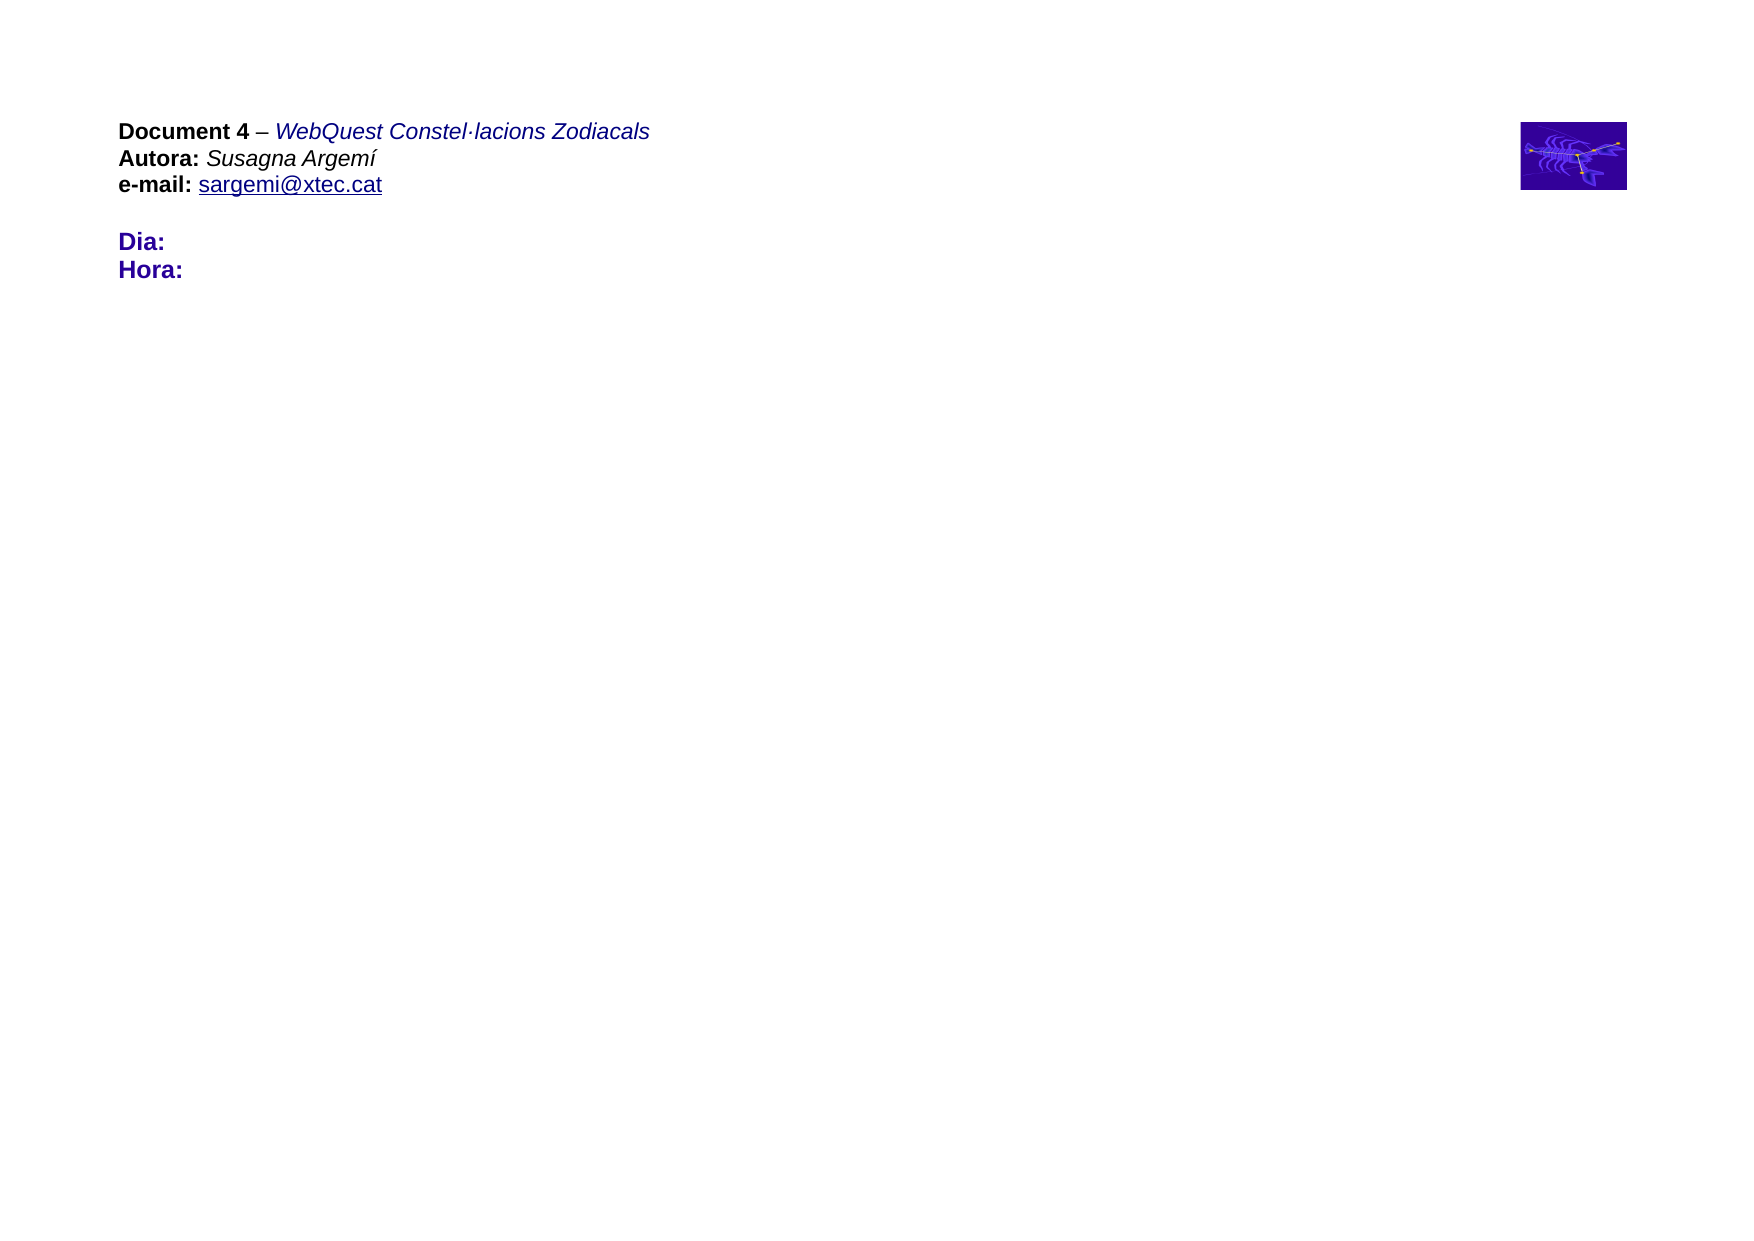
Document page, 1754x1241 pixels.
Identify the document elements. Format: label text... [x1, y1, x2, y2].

picture [1520, 122, 1627, 190]
text Hora: [118, 255, 1636, 284]
text Dia: [118, 227, 1636, 255]
